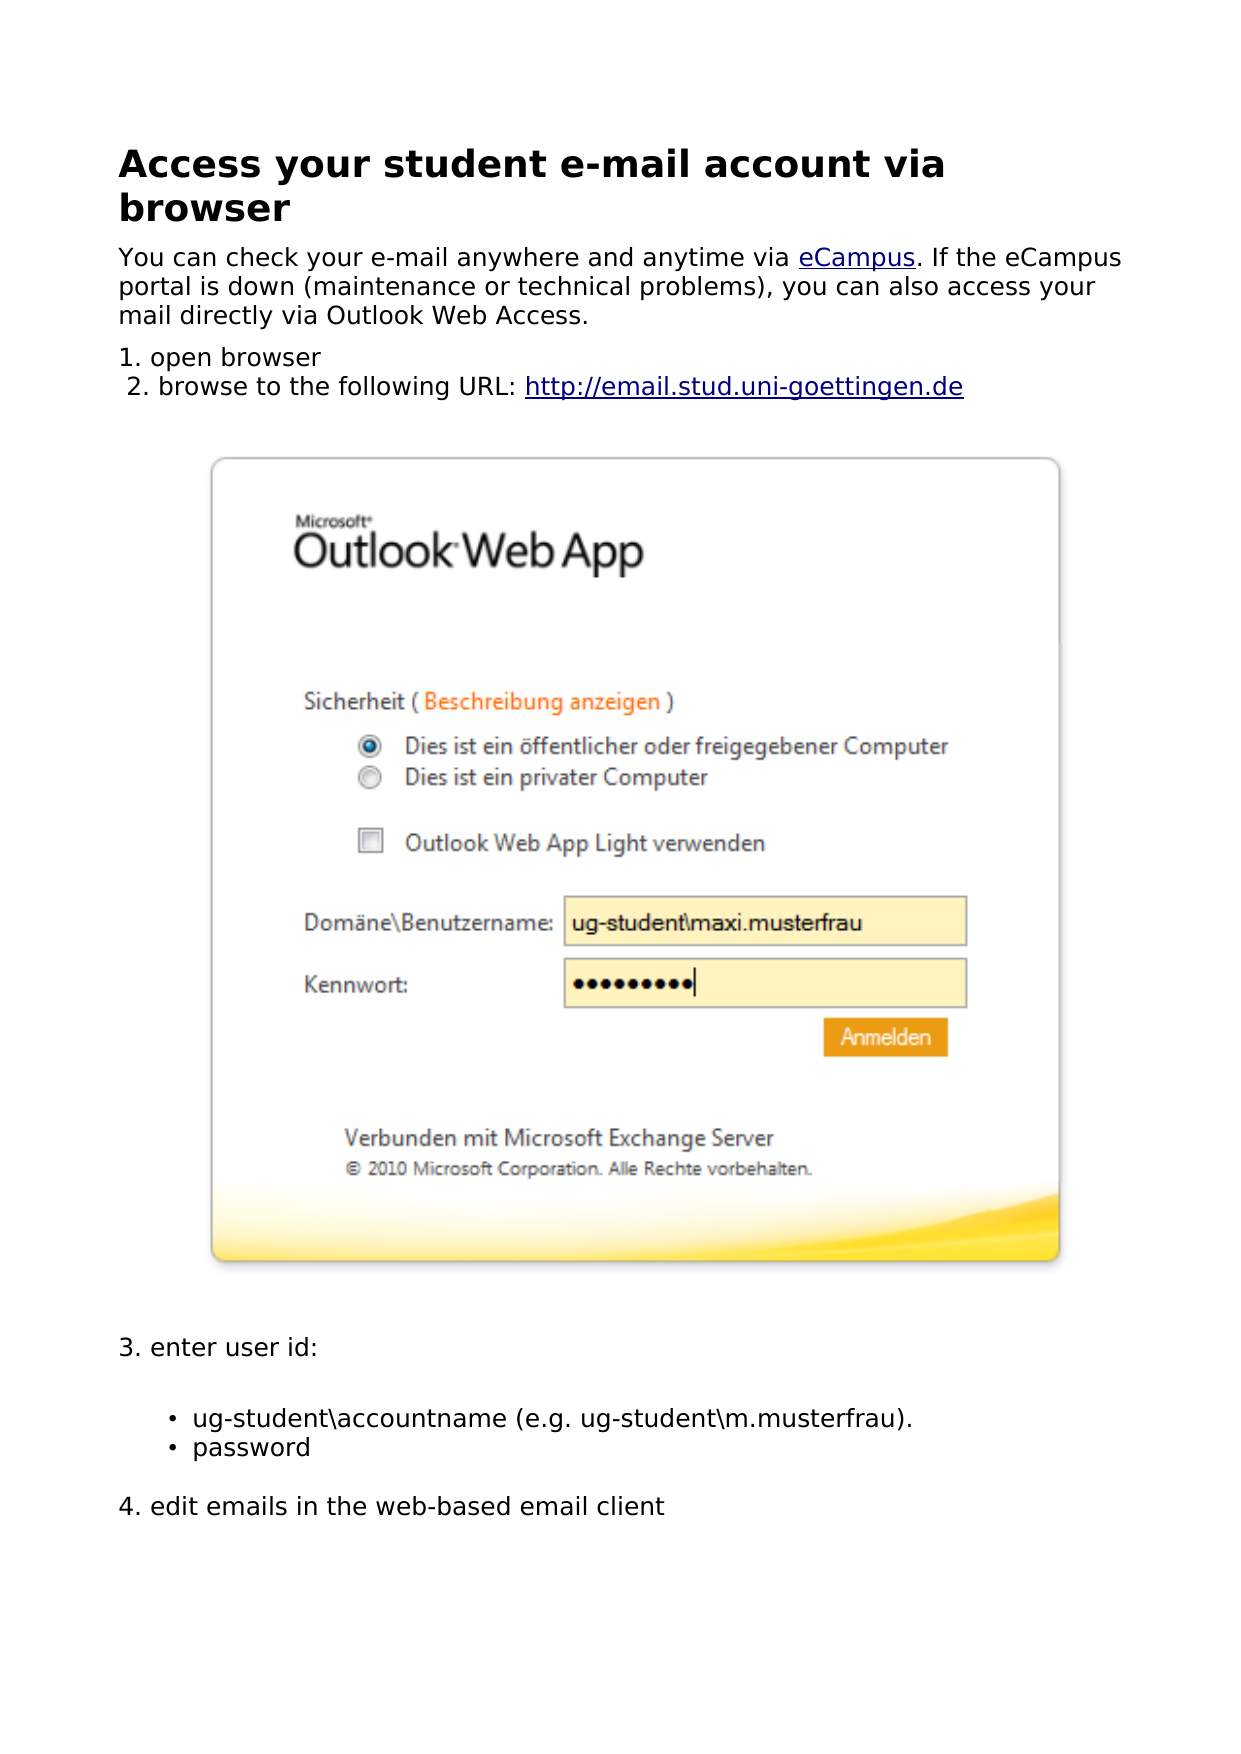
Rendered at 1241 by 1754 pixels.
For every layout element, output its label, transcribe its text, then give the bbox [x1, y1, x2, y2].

text 4. edit emails in the web-based email client [118, 1492, 1122, 1521]
list password [177, 1433, 1122, 1463]
text 3. enter user id: [118, 1333, 1122, 1362]
text 1. open browser 2. browse to the following URL: http://email.stud.uni-goettingen.de [118, 343, 1122, 401]
picture [118, 413, 1123, 1321]
subtitle Access your student e-mail account via browser [118, 143, 1122, 230]
text You can check your e-mail anywhere and anytime via eCampus. If the eCampus portal is down (maintenance or technical problems), you can also access your mail directly via Outlook Web Access. [118, 243, 1122, 330]
list ug-student\accountname (e.g. ug-student\m.musterfrau). [177, 1404, 1122, 1433]
